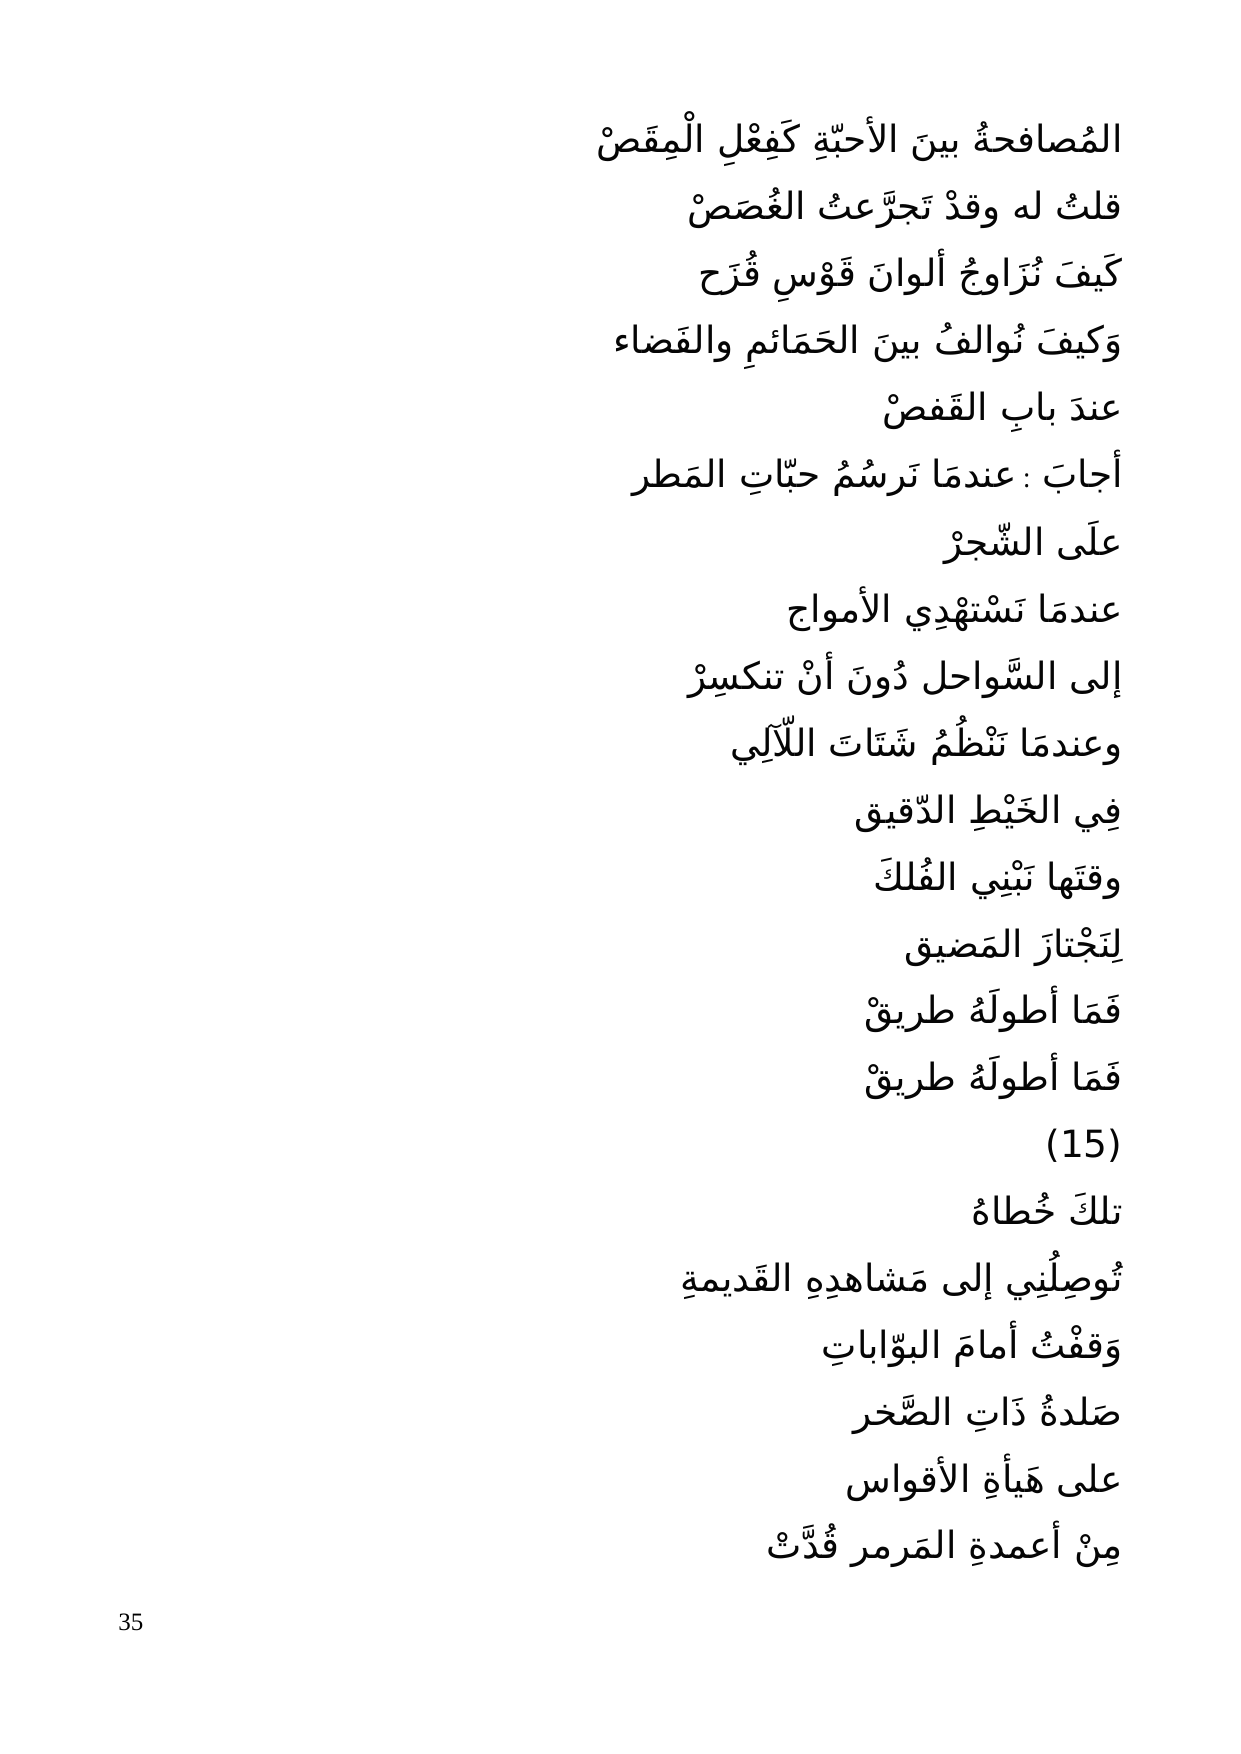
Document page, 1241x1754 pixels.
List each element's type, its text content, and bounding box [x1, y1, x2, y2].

text وَكيفَ نُوالفُ بينَ الحَمَائمِ والفَضاء [118, 319, 1122, 362]
text المُصافحةُ بينَ الأحبّةِ كَفِعْلِ الْمِقَصْ [118, 118, 1122, 162]
text فَمَا أطولَهُ طريقْ [118, 989, 1122, 1033]
text (15) [118, 1123, 1122, 1167]
text لِنَجْتازَ المَضيق [118, 922, 1122, 966]
text وقتَها نَبْنِي الفُلكَ [118, 855, 1122, 899]
text أجابَ : عندمَا نَرسُمُ حبّاتِ المَطر [118, 452, 1122, 497]
text مِنْ أعمدةِ المَرمر قُدَّتْ [118, 1524, 1122, 1568]
text عندمَا نَسْتهْدِي الأمواج [118, 588, 1122, 632]
text علَى الشّجرْ [118, 521, 1122, 565]
text تُوصِلُنِي إلى مَشاهدِهِ القَديمةِ [118, 1257, 1122, 1300]
text إلى السَّواحل دُونَ أنْ تنكسِرْ [118, 655, 1122, 698]
text وعندمَا نَنْظُمُ شَتَاتَ اللّآلِي [118, 722, 1122, 765]
text فِي الخَيْطِ الدّقيق [118, 788, 1122, 832]
text صَلدةُ ذَاتِ الصَّخر [118, 1390, 1122, 1434]
text قلتُ له وقدْ تَجرَّعتُ الغُصَصْ [118, 185, 1122, 229]
text على هَيأةِ الأقواس [118, 1457, 1122, 1501]
text كَيفَ نُزَاوجُ ألوانَ قَوْسِ قُزَح [118, 252, 1122, 296]
text عندَ بابِ القَفصْ [118, 386, 1122, 429]
text تلكَ خُطاهُ [118, 1190, 1122, 1233]
text وَقفْتُ أمامَ البوّاباتِ [118, 1323, 1122, 1367]
text فَمَا أطولَهُ طريقْ [118, 1056, 1122, 1100]
